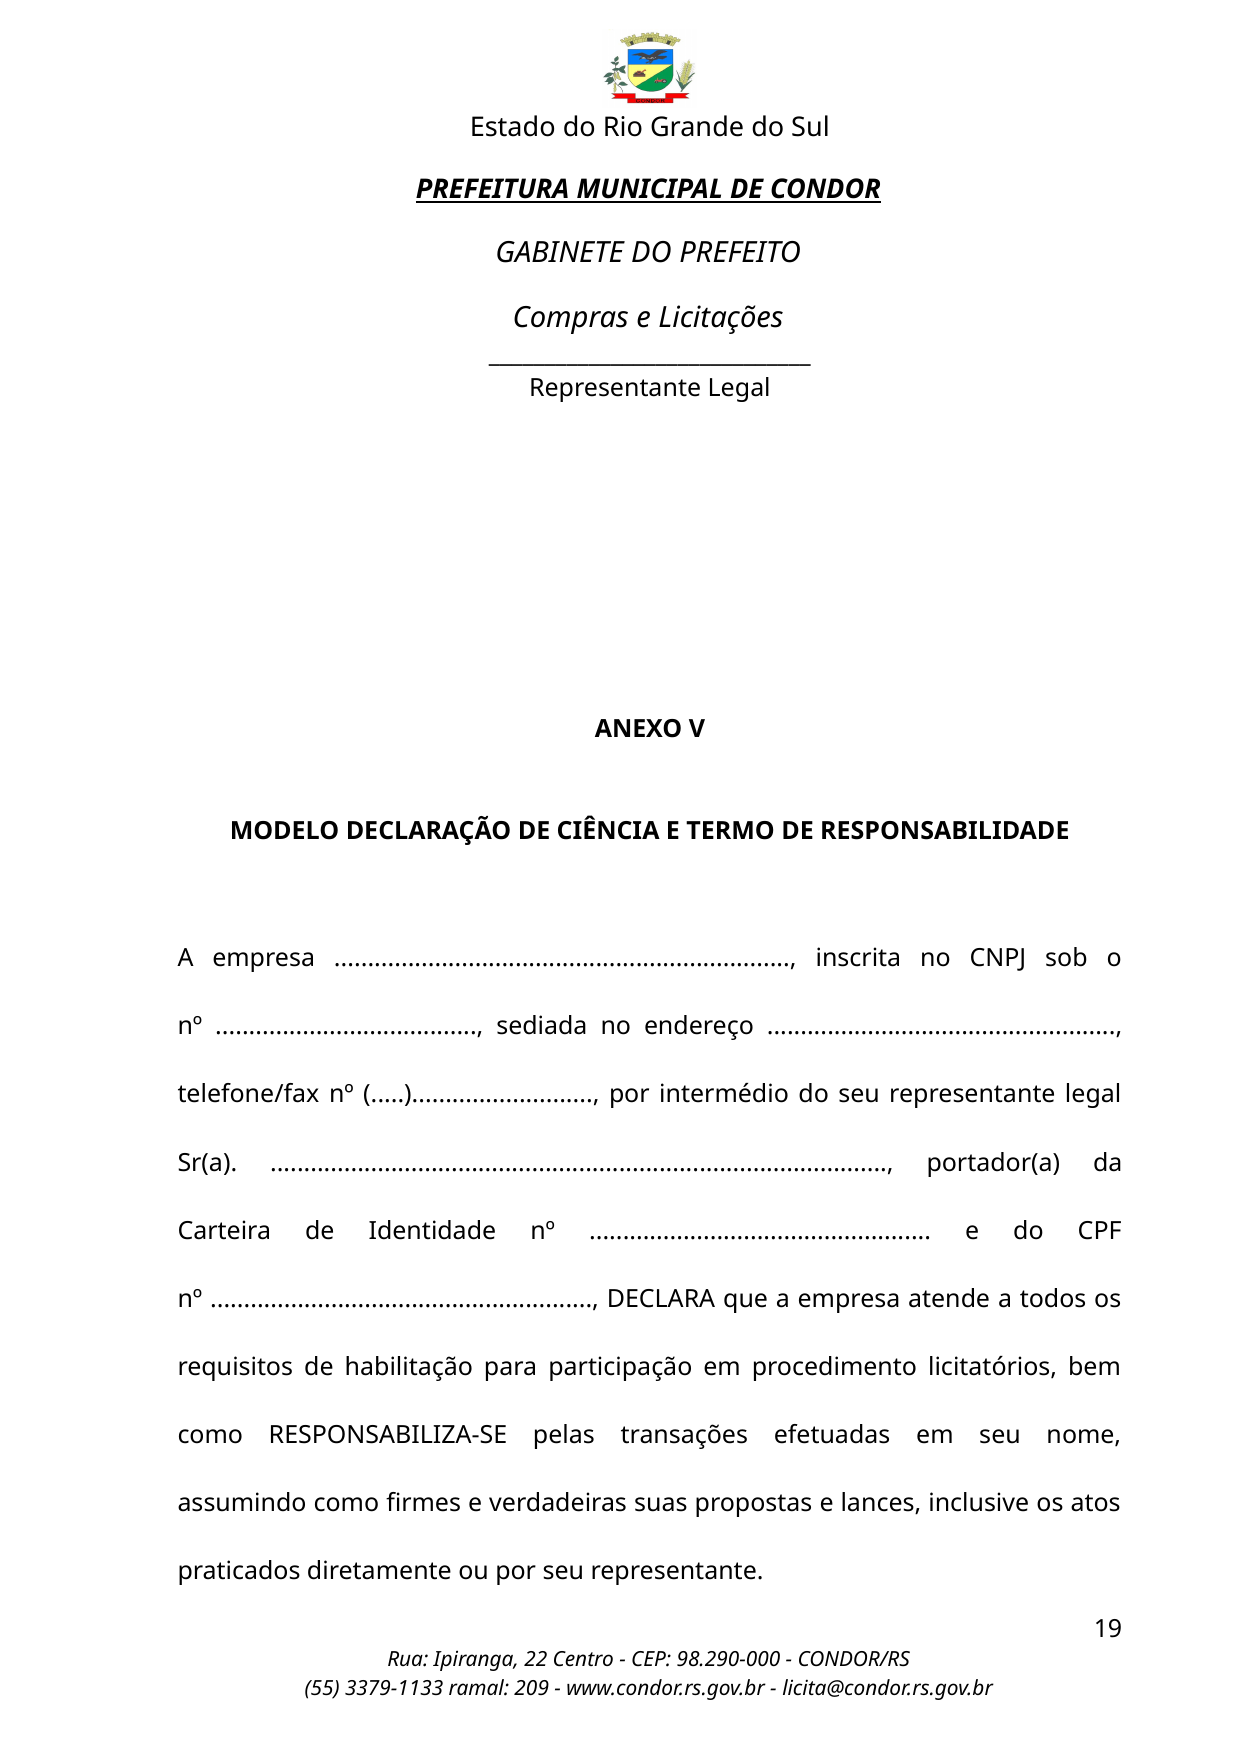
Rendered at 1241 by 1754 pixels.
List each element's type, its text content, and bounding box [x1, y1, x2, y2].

text A empresa ...................................................................., inscrita no CNPJ sob o nº ......................................., sediada no endereço ...................................................., telefone/fax nº (.....)..........................., por intermédio do seu representante legal Sr(a). ............................................................................................, portador(a) da Carteira de Identidade nº ................................................... e do CPF nº ........................................................., DECLARA que a empresa atende a todos os requisitos de habilitação para participação em procedimento licitatórios, bem como RESPONSABILIZA-SE pelas transações efetuadas em seu nome, assumindo como firmes e verdadeiras suas propostas e lances, inclusive os atos praticados diretamente ou por seu representante. [177, 940, 1122, 1587]
text MODELO DECLARAÇÃO DE CIÊNCIA E TERMO DE RESPONSABILIDADE [177, 813, 1122, 847]
text ANEXO V [177, 710, 1122, 744]
text _____________________________ [177, 336, 1122, 370]
text Representante Legal [177, 370, 1122, 404]
